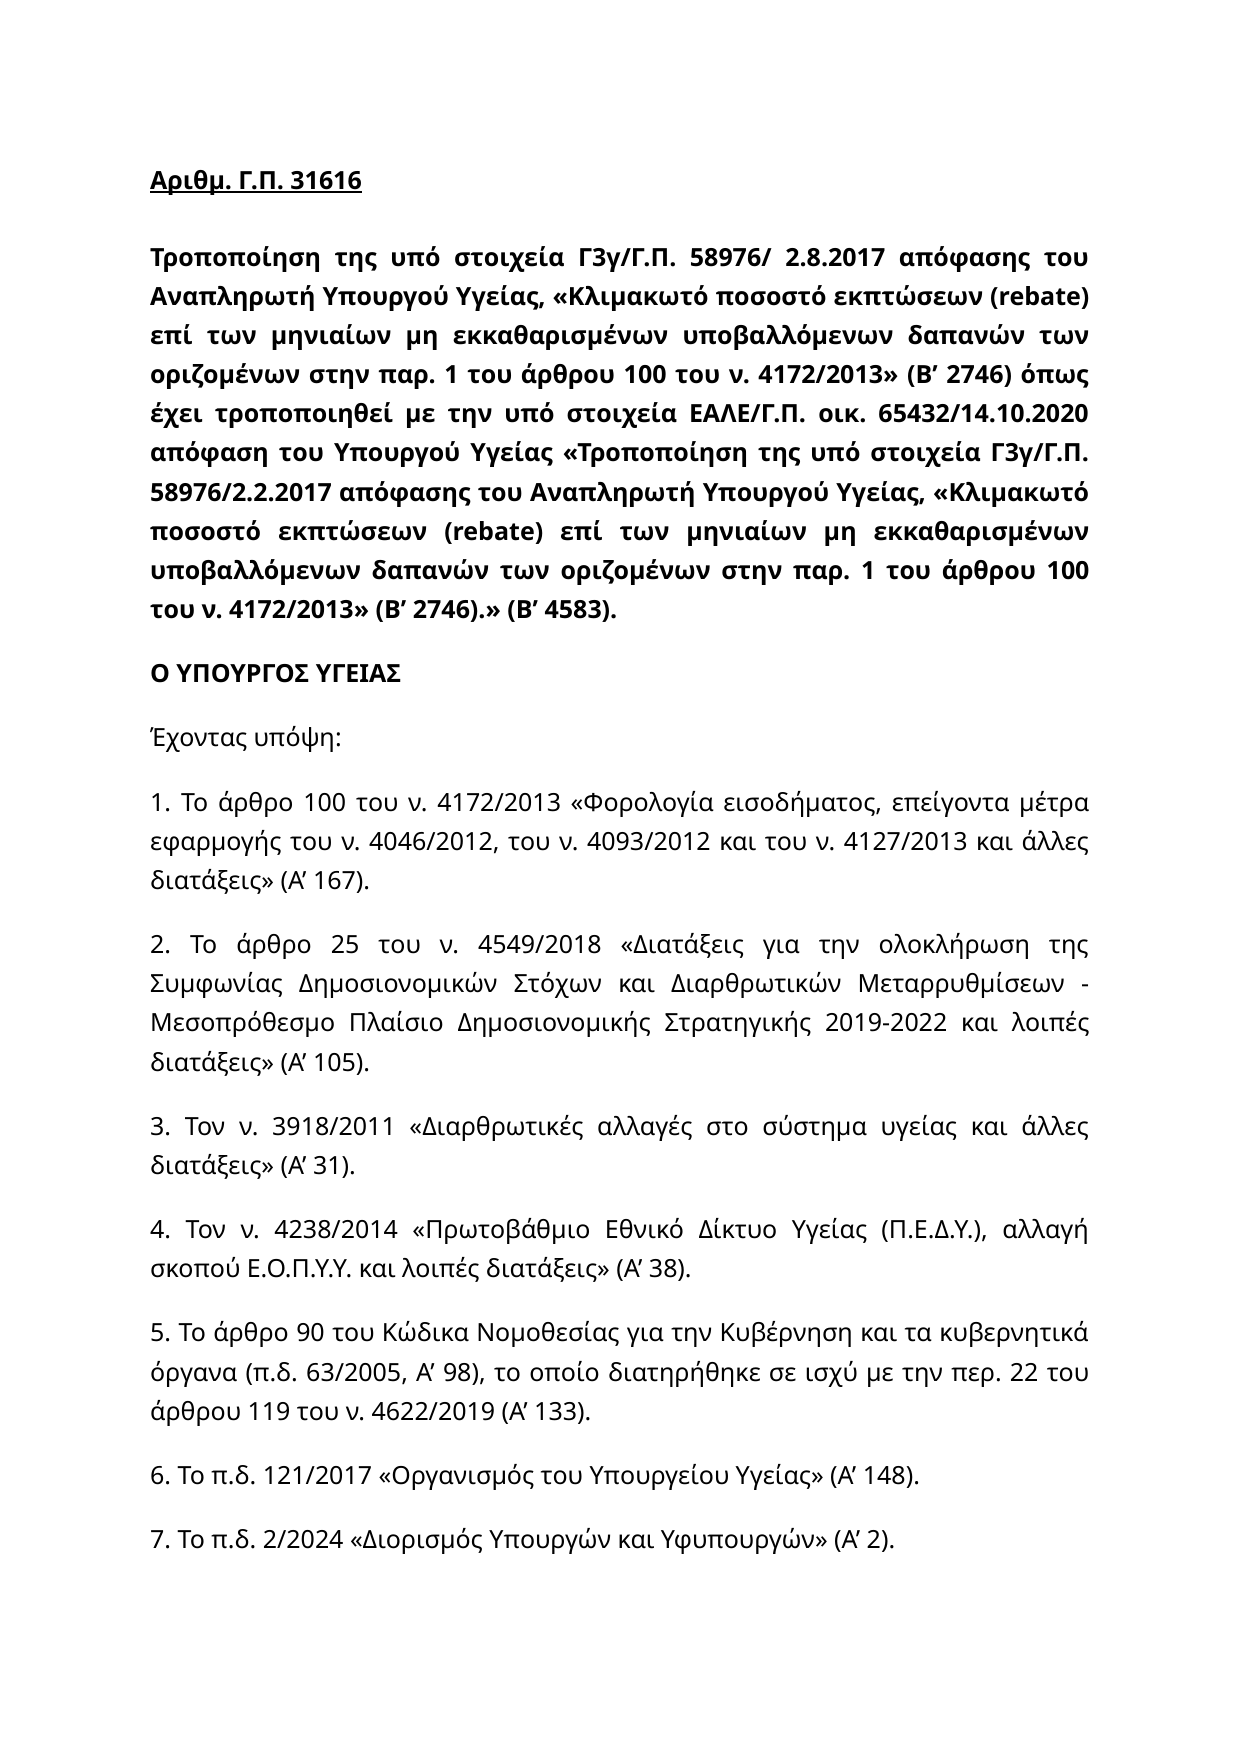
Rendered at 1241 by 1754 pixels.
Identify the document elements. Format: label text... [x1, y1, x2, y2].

text Έχοντας υπόψη: [150, 720, 1090, 754]
text 4. Τον ν. 4238/2014 «Πρωτοβάθμιο Εθνικό Δίκτυο Υγείας (Π.Ε.Δ.Υ.), αλλαγή σκοπού Ε.Ο.Π.Υ.Υ. και λοιπές διατάξεις» (Α’ 38). [150, 1212, 1090, 1285]
text 3. Τον ν. 3918/2011 «Διαρθρωτικές αλλαγές στο σύστημα υγείας και άλλες διατάξεις» (Α’ 31). [150, 1108, 1090, 1182]
text 7. Το π.δ. 2/2024 «Διορισμός Υπουργών και Υφυπουργών» (Α’ 2). [150, 1522, 1090, 1556]
text 6. Το π.δ. 121/2017 «Οργανισμός του Υπουργείου Υγείας» (Α’ 148). [150, 1457, 1090, 1492]
text 1. Το άρθρο 100 του ν. 4172/2013 «Φορολογία εισοδήματος, επείγοντα μέτρα εφαρμογής του ν. 4046/2012, του ν. 4093/2012 και του ν. 4127/2013 και άλλες διατάξεις» (Α’ 167). [150, 784, 1090, 897]
text Τροποποίηση της υπό στοιχεία Γ3γ/Γ.Π. 58976/ 2.8.2017 απόφασης του Αναπληρωτή Υπουργού Υγείας, «Κλιμακωτό ποσοστό εκπτώσεων (rebate) επί των μηνιαίων μη εκκαθαρισμένων υποβαλλόμενων δαπανών των οριζομένων στην παρ. 1 του άρθρου 100 του ν. 4172/2013» (Β’ 2746) όπως έχει τροποποιηθεί με την υπό στοιχεία ΕΑΛΕ/Γ.Π. οικ. 65432/14.10.2020 απόφαση του Υπουργού Υγείας «Τροποποίηση της υπό στοιχεία Γ3γ/Γ.Π. 58976/2.2.2017 απόφασης του Αναπληρωτή Υπουργού Υγείας, «Κλιμακωτό ποσοστό εκπτώσεων (rebate) επί των μηνιαίων μη εκκαθαρισμένων υποβαλλόμενων δαπανών των οριζομένων στην παρ. 1 του άρθρου 100 του ν. 4172/2013» (Β’ 2746).» (Β’ 4583). [150, 239, 1090, 626]
title Αριθμ. Γ.Π. 31616 [150, 162, 1090, 197]
text 2. Το άρθρο 25 του ν. 4549/2018 «Διατάξεις για την ολοκλήρωση της Συμφωνίας Δημοσιονομικών Στόχων και Διαρθρωτικών Μεταρρυθμίσεων - Μεσοπρόθεσμο Πλαίσιο Δημοσιονομικής Στρατηγικής 2019-2022 και λοιπές διατάξεις» (Α’ 105). [150, 927, 1090, 1078]
text Ο ΥΠΟΥΡΓΟΣ ΥΓΕΙΑΣ [150, 656, 1090, 690]
text 5. Το άρθρο 90 του Κώδικα Νομοθεσίας για την Κυβέρνηση και τα κυβερνητικά όργανα (π.δ. 63/2005, Α’ 98), το οποίο διατηρήθηκε σε ισχύ με την περ. 22 του άρθρου 119 του ν. 4622/2019 (Α’ 133). [150, 1315, 1090, 1427]
